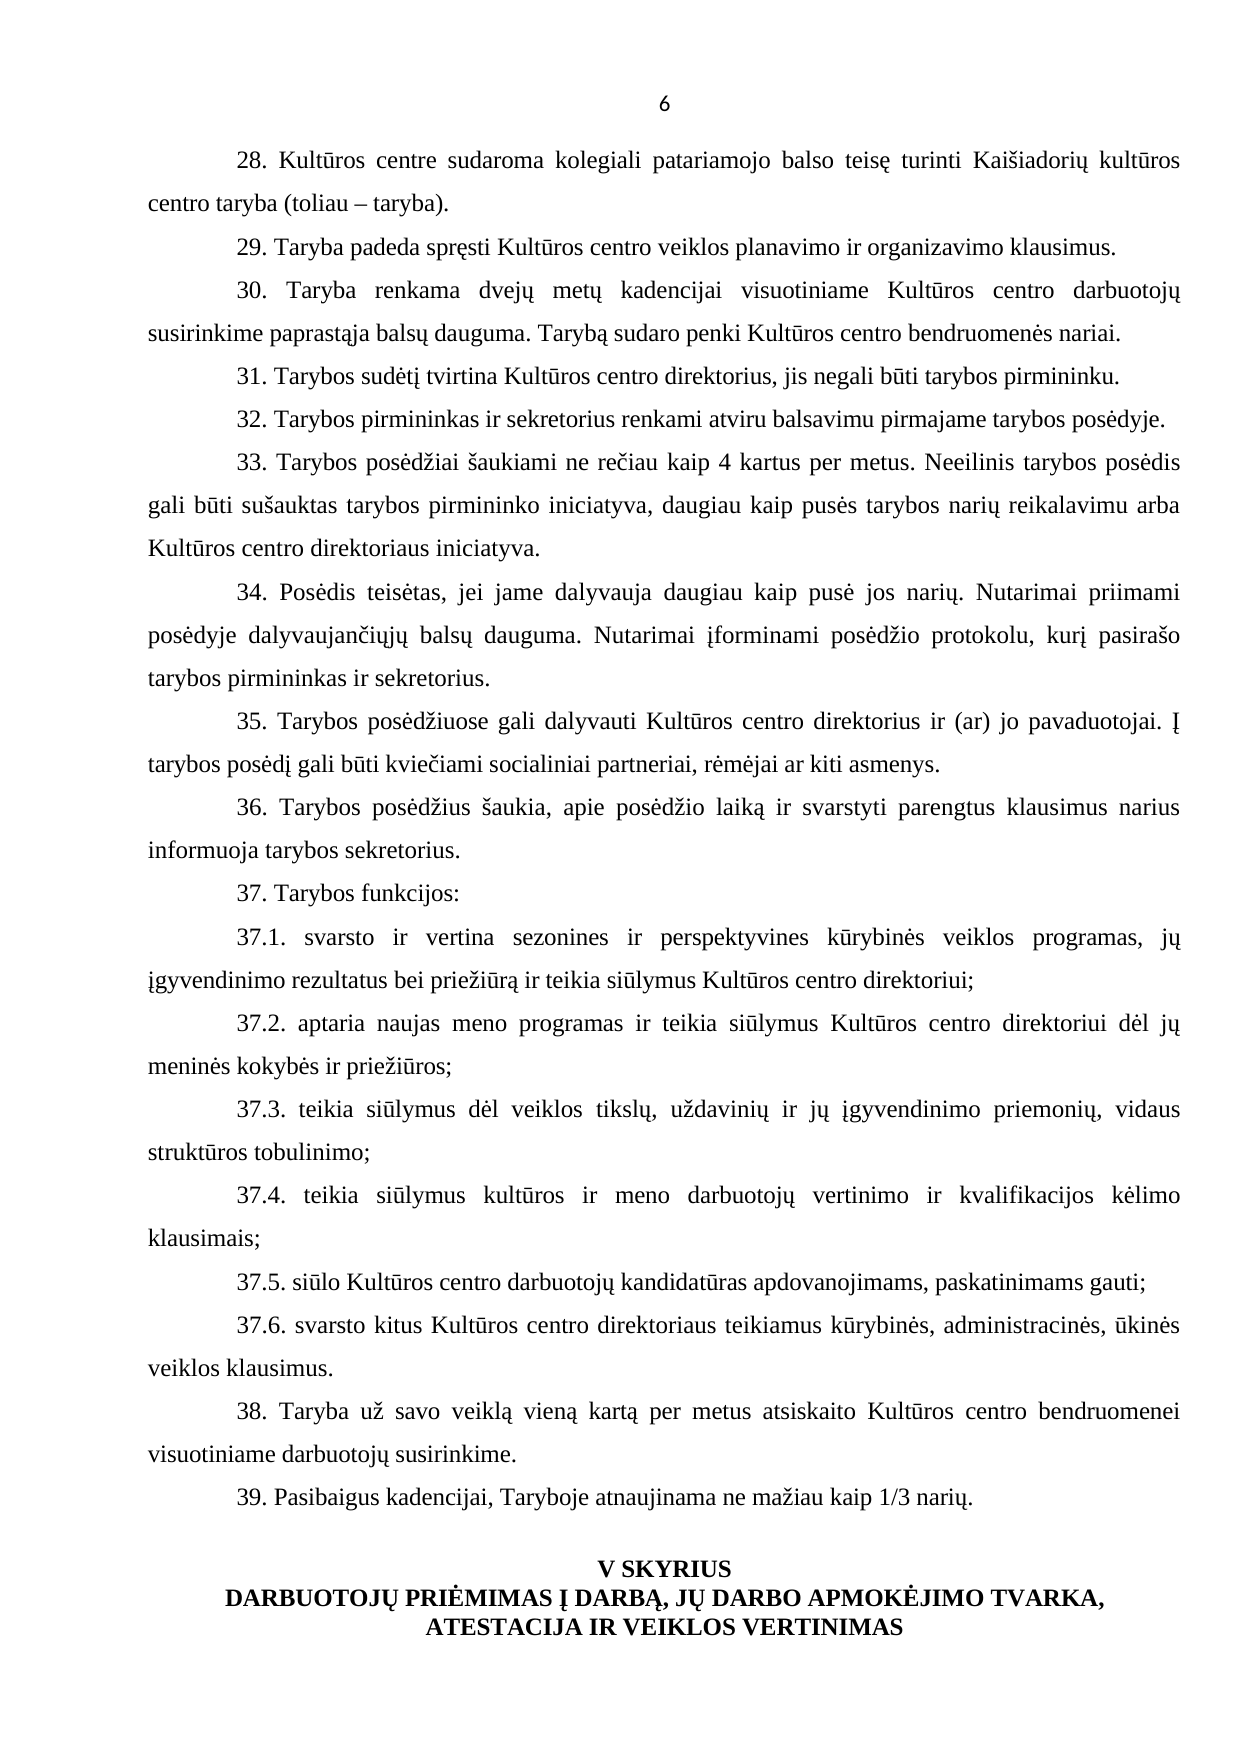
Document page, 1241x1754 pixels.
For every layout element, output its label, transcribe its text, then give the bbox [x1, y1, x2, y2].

text 31. Tarybos sudėtį tvirtina Kultūros centro direktorius, jis negali būti tarybos pirmininku. [148, 361, 1181, 390]
text 36. Tarybos posėdžius šaukia, apie posėdžio laiką ir svarstyti parengtus klausimus narius informuoja tarybos sekretorius. [148, 792, 1181, 864]
text 37.5. siūlo Kultūros centro darbuotojų kandidatūras apdovanojimams, paskatinimams gauti; [148, 1267, 1181, 1295]
text 37. Tarybos funkcijos: [148, 878, 1181, 907]
text 32. Tarybos pirmininkas ir sekretorius renkami atviru balsavimu pirmajame tarybos posėdyje. [148, 404, 1181, 433]
text 30. Taryba renkama dvejų metų kadencijai visuotiniame Kultūros centro darbuotojų susirinkime paprastąja balsų dauguma. Tarybą sudaro penki Kultūros centro bendruomenės nariai. [148, 275, 1181, 347]
text 37.2. aptaria naujas meno programas ir teikia siūlymus Kultūros centro direktoriui dėl jų meninės kokybės ir priežiūros; [148, 1008, 1181, 1080]
text 29. Taryba padeda spręsti Kultūros centro veiklos planavimo ir organizavimo klausimus. [148, 232, 1181, 260]
text DARBUOTOJŲ PRIĖMIMAS Į DARBĄ, JŲ DARBO APMOKĖJIMO TVARKA, ATESTACIJA IR VEIKLOS VERTINIMAS [148, 1583, 1181, 1640]
text 37.4. teikia siūlymus kultūros ir meno darbuotojų vertinimo ir kvalifikacijos kėlimo klausimais; [148, 1180, 1181, 1252]
text V SKYRIUS [148, 1554, 1181, 1583]
text 37.1. svarsto ir vertina sezonines ir perspektyvines kūrybinės veiklos programas, jų įgyvendinimo rezultatus bei priežiūrą ir teikia siūlymus Kultūros centro direktoriui; [148, 922, 1181, 993]
text 34. Posėdis teisėtas, jei jame dalyvauja daugiau kaip pusė jos narių. Nutarimai priimami posėdyje dalyvaujančiųjų balsų dauguma. Nutarimai įforminami posėdžio protokolu, kurį pasirašo tarybos pirmininkas ir sekretorius. [148, 577, 1181, 692]
text 35. Tarybos posėdžiuose gali dalyvauti Kultūros centro direktorius ir (ar) jo pavaduotojai. Į tarybos posėdį gali būti kviečiami socialiniai partneriai, rėmėjai ar kiti asmenys. [148, 706, 1181, 778]
text 38. Taryba už savo veiklą vieną kartą per metus atsiskaito Kultūros centro bendruomenei visuotiniame darbuotojų susirinkime. [148, 1396, 1181, 1468]
text 33. Tarybos posėdžiai šaukiami ne rečiau kaip 4 kartus per metus. Neeilinis tarybos posėdis gali būti sušauktas tarybos pirmininko iniciatyva, daugiau kaip pusės tarybos narių reikalavimu arba Kultūros centro direktoriaus iniciatyva. [148, 447, 1181, 562]
text 39. Pasibaigus kadencijai, Taryboje atnaujinama ne mažiau kaip 1/3 narių. [148, 1482, 1181, 1511]
text 37.3. teikia siūlymus dėl veiklos tikslų, uždavinių ir jų įgyvendinimo priemonių, vidaus struktūros tobulinimo; [148, 1094, 1181, 1166]
text 28. Kultūros centre sudaroma kolegiali patariamojo balso teisę turinti Kaišiadorių kultūros centro taryba (toliau – taryba). [148, 145, 1181, 217]
text 37.6. svarsto kitus Kultūros centro direktoriaus teikiamus kūrybinės, administracinės, ūkinės veiklos klausimus. [148, 1310, 1181, 1382]
